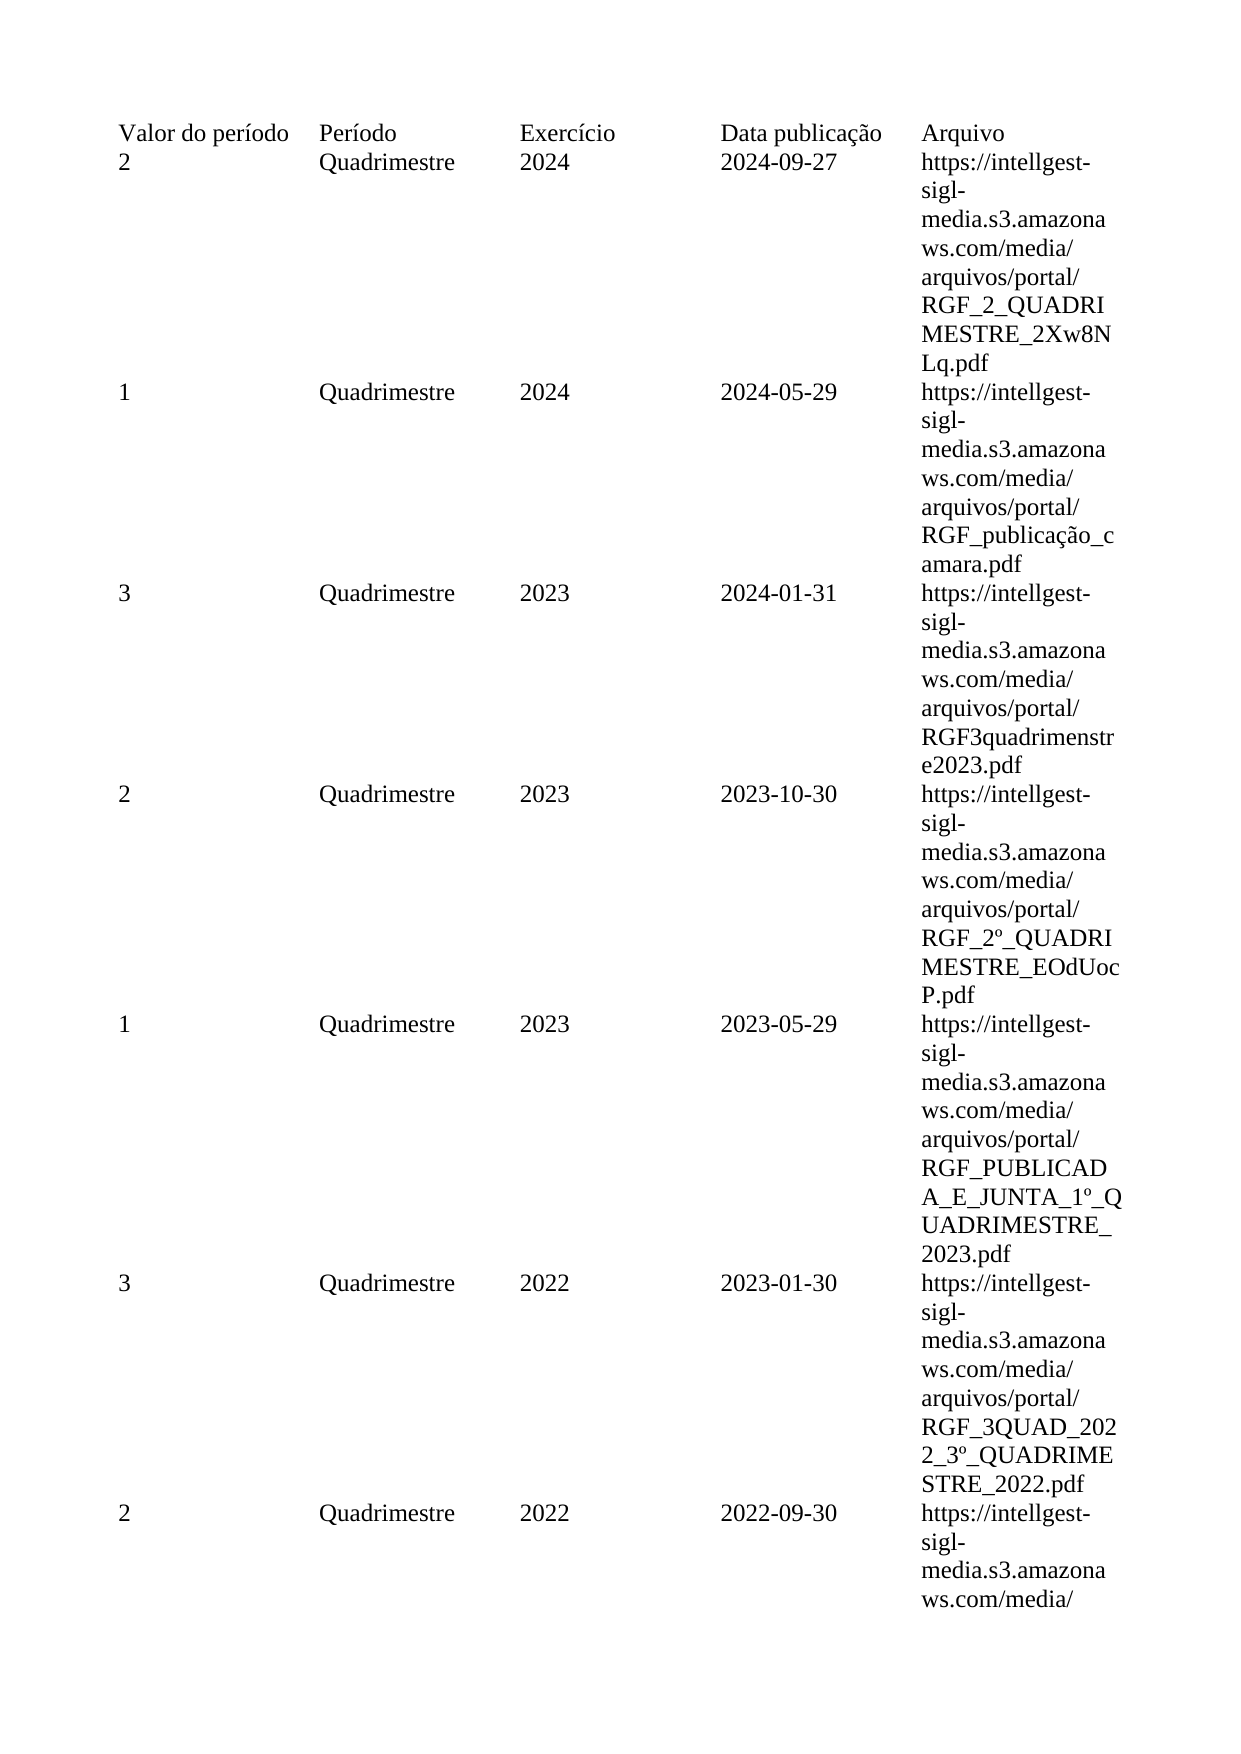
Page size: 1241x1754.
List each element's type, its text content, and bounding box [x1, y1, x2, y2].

table_cell 2 [118, 1498, 319, 1613]
table_cell 2 [118, 779, 319, 1009]
table_cell 2022 [520, 1498, 720, 1613]
table_cell 2024 [520, 147, 720, 377]
table_cell 1 [118, 1009, 319, 1268]
table_cell 3 [118, 578, 319, 779]
table_cell 2023-10-30 [720, 779, 921, 1009]
table_cell https://intellgest-sigl-media.s3.amazonaws.com/media/arquivos/portal/RGF_publicação_camara.pdf [921, 377, 1122, 578]
table_cell 2022-09-30 [720, 1498, 921, 1613]
table_header Exercício [520, 118, 720, 147]
table_cell 2024-05-29 [720, 377, 921, 578]
table_cell https://intellgest-sigl-media.s3.amazonaws.com/media/arquivos/portal/RGF_2º_QUADRIMESTRE_EOdUocP.pdf [921, 779, 1122, 1009]
table_header Valor do período [118, 118, 319, 147]
table_cell https://intellgest-sigl-media.s3.amazonaws.com/media/ [921, 1498, 1122, 1613]
table_cell 2 [118, 147, 319, 377]
table_cell 2023 [520, 578, 720, 779]
table_cell 3 [118, 1268, 319, 1498]
table_cell https://intellgest-sigl-media.s3.amazonaws.com/media/arquivos/portal/RGF3quadrimenstre2023.pdf [921, 578, 1122, 779]
table_cell https://intellgest-sigl-media.s3.amazonaws.com/media/arquivos/portal/RGF_2_QUADRIMESTRE_2Xw8NLq.pdf [921, 147, 1122, 377]
table_cell 2023 [520, 1009, 720, 1268]
table_cell Quadrimestre [319, 147, 519, 377]
table_cell 2023-05-29 [720, 1009, 921, 1268]
table_header Arquivo [921, 118, 1122, 147]
table_cell 2023-01-30 [720, 1268, 921, 1498]
table_header Período [319, 118, 519, 147]
table_cell 1 [118, 377, 319, 578]
table_cell 2023 [520, 779, 720, 1009]
table_cell Quadrimestre [319, 779, 519, 1009]
table_cell Quadrimestre [319, 1498, 519, 1613]
table_cell https://intellgest-sigl-media.s3.amazonaws.com/media/arquivos/portal/RGF_PUBLICADA_E_JUNTA_1º_QUADRIMESTRE_2023.pdf [921, 1009, 1122, 1268]
table_cell Quadrimestre [319, 1268, 519, 1498]
table_cell https://intellgest-sigl-media.s3.amazonaws.com/media/arquivos/portal/RGF_3QUAD_2022_3º_QUADRIMESTRE_2022.pdf [921, 1268, 1122, 1498]
table_cell 2024 [520, 377, 720, 578]
table_cell Quadrimestre [319, 578, 519, 779]
table_cell Quadrimestre [319, 1009, 519, 1268]
table_header Data publicação [720, 118, 921, 147]
table_cell 2022 [520, 1268, 720, 1498]
table_cell 2024-09-27 [720, 147, 921, 377]
table_cell Quadrimestre [319, 377, 519, 578]
table_cell 2024-01-31 [720, 578, 921, 779]
